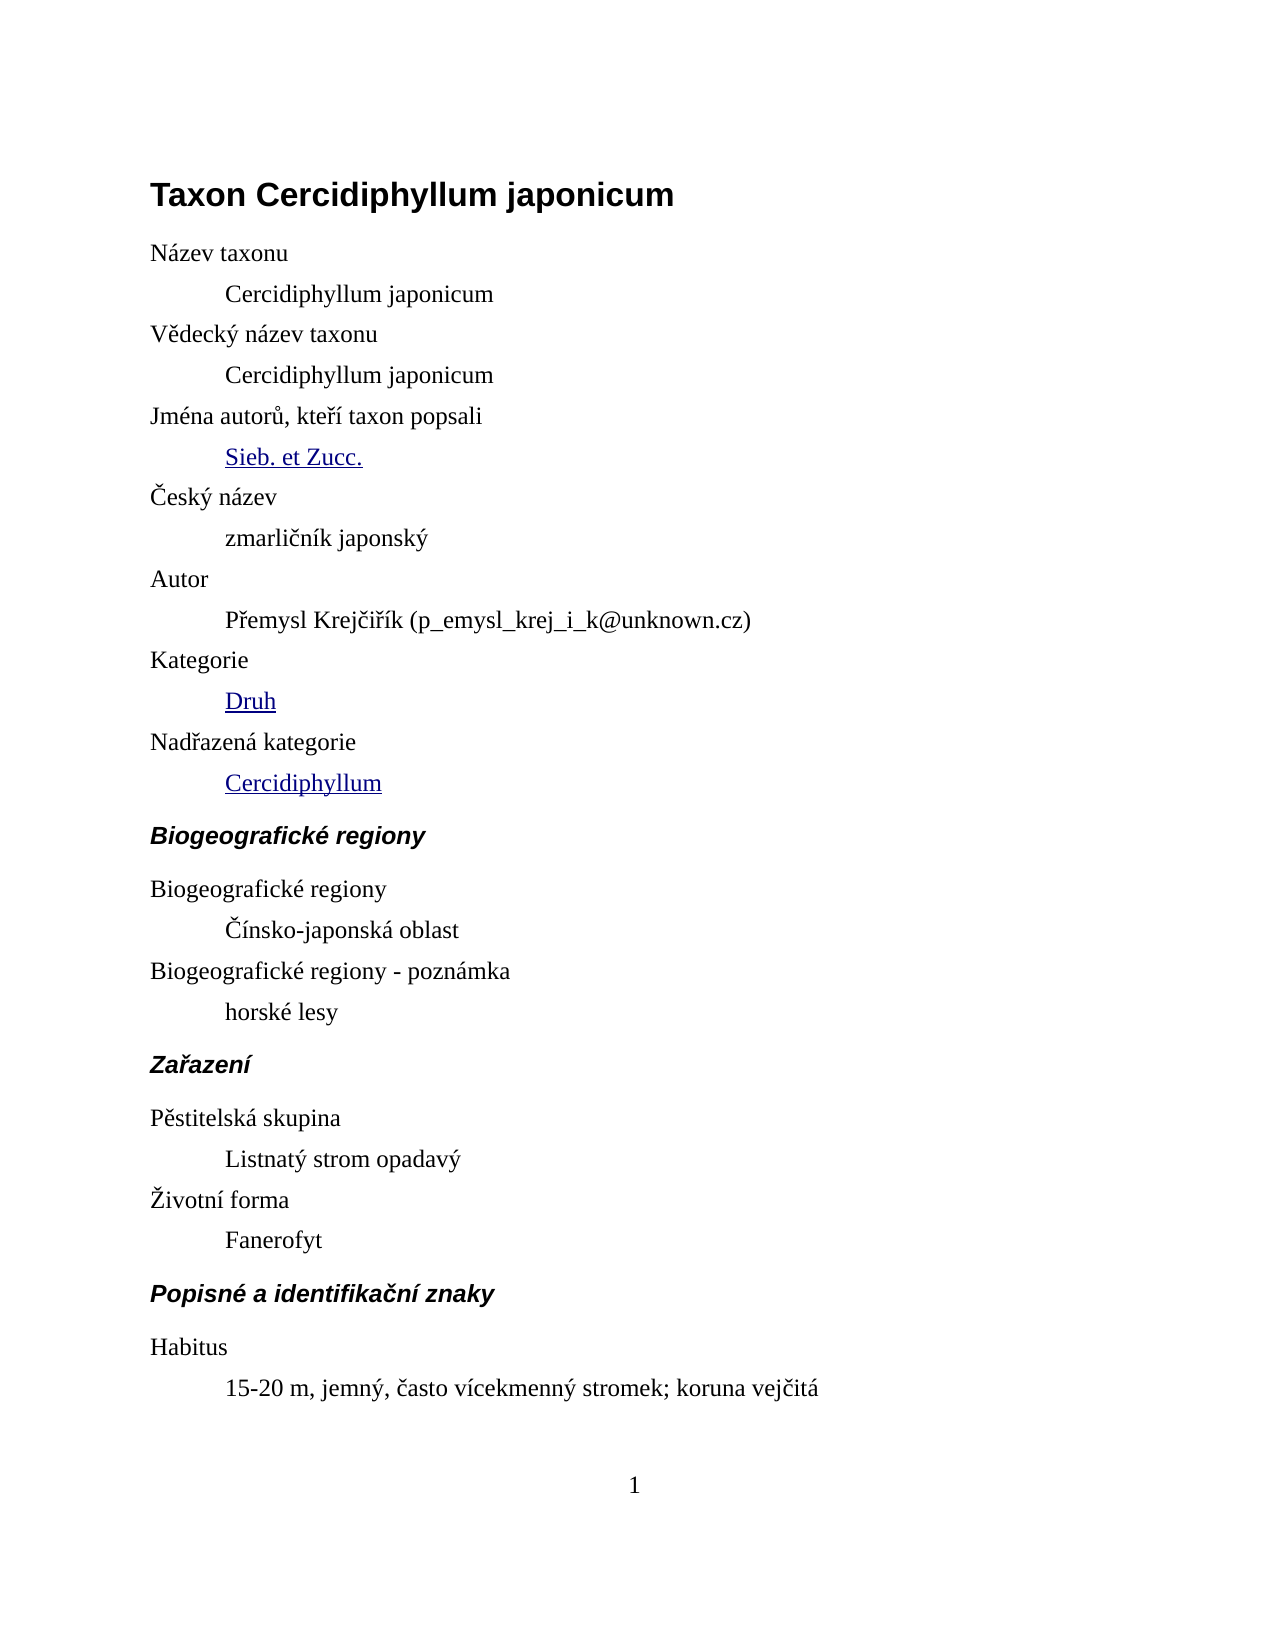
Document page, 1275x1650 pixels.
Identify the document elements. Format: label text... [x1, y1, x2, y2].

subtitle Popisné a identifikační znaky [150, 1279, 1125, 1308]
text Cercidiphyllum japonicum [225, 279, 1125, 308]
text zmarličník japonský [225, 523, 1125, 552]
text Habitus [150, 1332, 1125, 1361]
text Nadřazená kategorie [150, 727, 1125, 756]
subtitle Zařazení [150, 1050, 1125, 1079]
text Autor [150, 564, 1125, 593]
text Jména autorů, kteří taxon popsali [150, 401, 1125, 430]
text Fanerofyt [225, 1226, 1125, 1254]
text Cercidiphyllum japonicum [225, 360, 1125, 389]
text Sieb. et Zucc. [225, 442, 1125, 471]
subtitle Biogeografické regiony [150, 821, 1125, 850]
text Biogeografické regiony [150, 874, 1125, 903]
text Biogeografické regiony - poznámka [150, 956, 1125, 984]
text Pěstitelská skupina [150, 1103, 1125, 1132]
text Název taxonu [150, 238, 1125, 267]
text Přemysl Krejčiřík (p_emysl_krej_i_k@unknown.cz) [225, 605, 1125, 633]
text Vědecký název taxonu [150, 319, 1125, 348]
subtitle Taxon Cercidiphyllum japonicum [150, 175, 1125, 214]
text Čínsko-japonská oblast [225, 915, 1125, 944]
text Druh [225, 686, 1125, 715]
text Český název [150, 482, 1125, 511]
text Listnatý strom opadavý [225, 1144, 1125, 1173]
text Životní forma [150, 1185, 1125, 1213]
text Kategorie [150, 645, 1125, 674]
text Cercidiphyllum [225, 768, 1125, 796]
text horské lesy [225, 997, 1125, 1025]
text 15-20 m, jemný, často vícekmenný stromek; koruna vejčitá [225, 1373, 1125, 1402]
